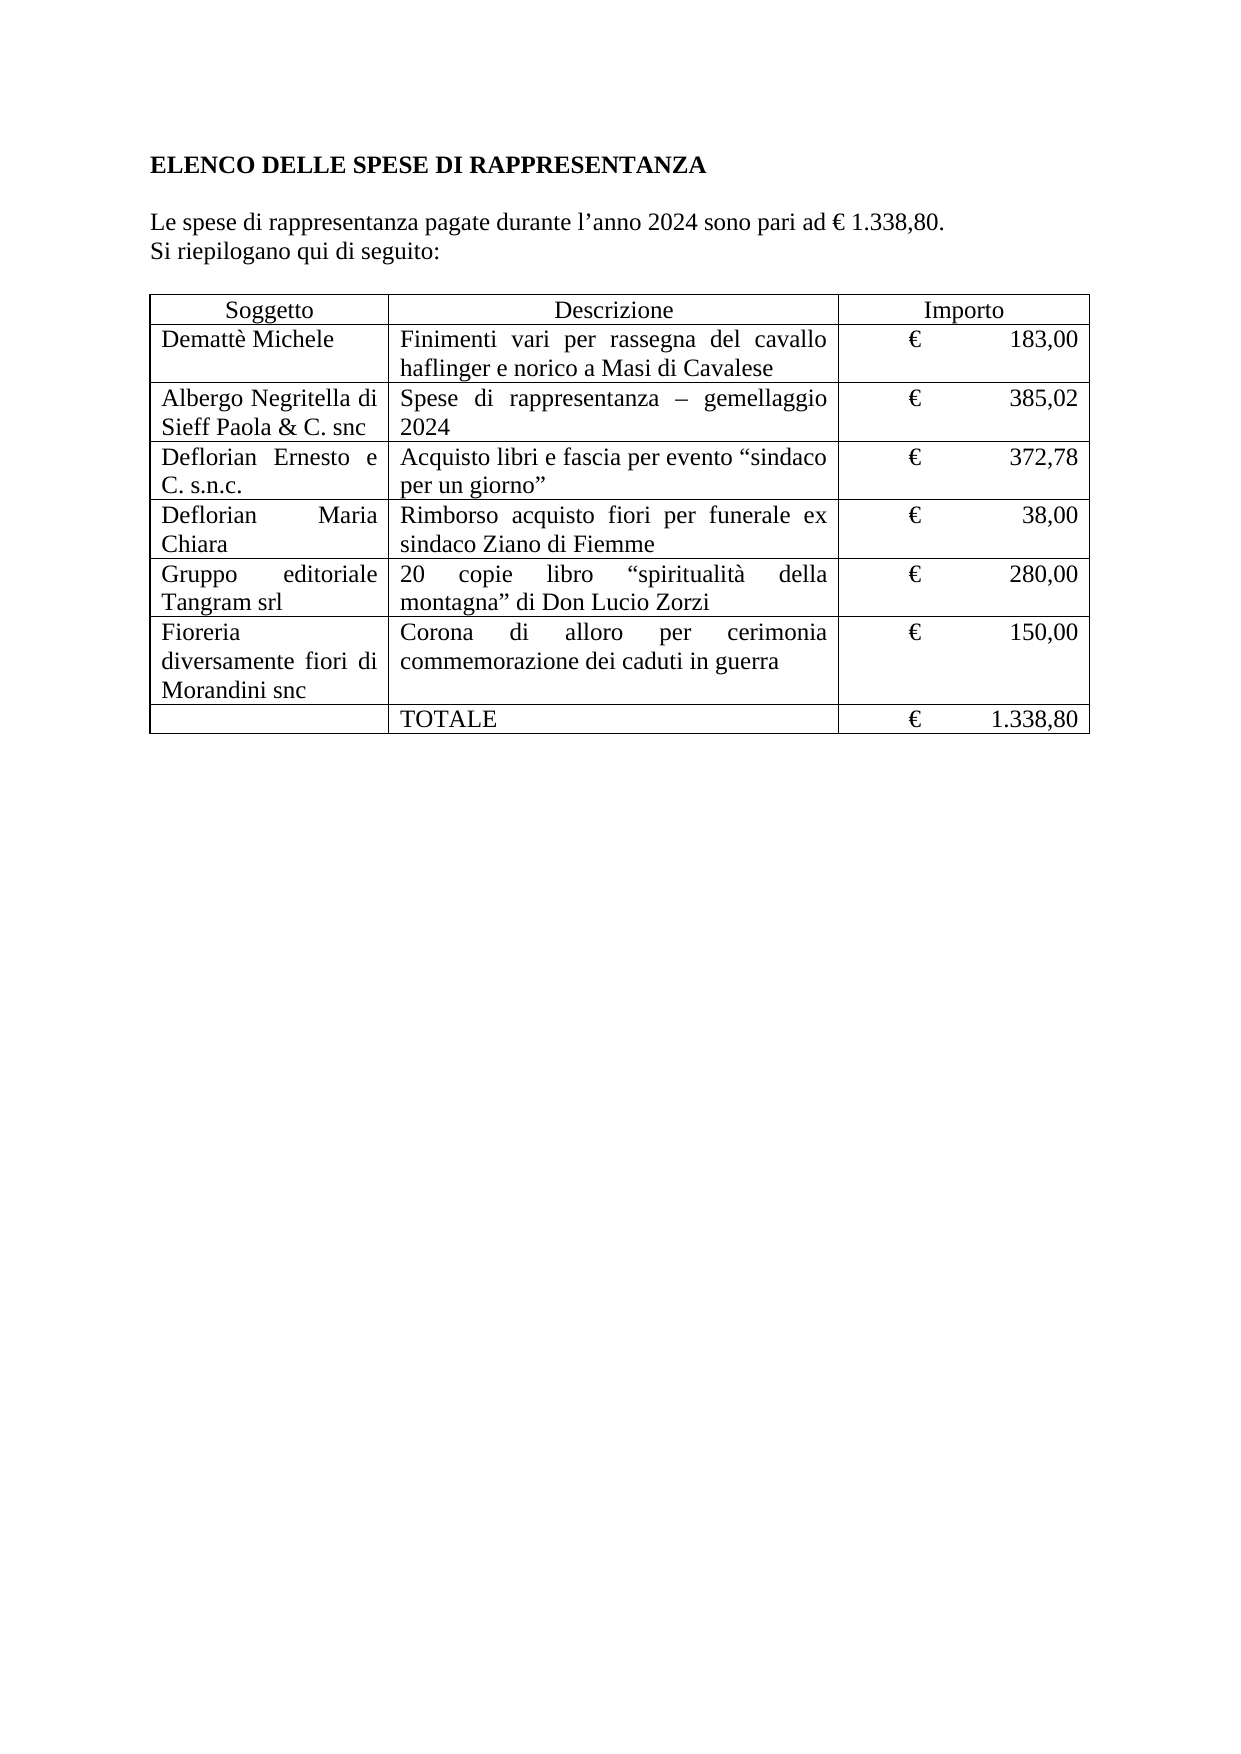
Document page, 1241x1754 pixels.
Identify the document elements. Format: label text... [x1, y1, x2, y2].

table_header Importo [839, 295, 1089, 323]
text Le spese di rappresentanza pagate durante l’anno 2024 sono pari ad € 1.338,80. [150, 207, 1090, 236]
text Si riepilogano qui di seguito: [150, 236, 1090, 265]
text ELENCO DELLE SPESE DI RAPPRESENTANZA [150, 150, 1090, 179]
table_cell 38,00 [932, 500, 1089, 558]
table_cell € [839, 705, 932, 733]
table_cell Corona di alloro per cerimonia commemorazione dei caduti in guerra [389, 617, 838, 703]
table_cell Rimborso acquisto fiori per funerale ex sindaco Ziano di Fiemme [389, 500, 838, 558]
table_cell € [839, 617, 932, 703]
table_cell Deflorian Maria Chiara [151, 500, 388, 558]
table_cell Fioreria diversamente fiori di Morandini snc [151, 617, 388, 703]
table_cell € [839, 559, 932, 616]
table_cell 1.338,80 [932, 705, 1089, 733]
table_cell 385,02 [932, 383, 1089, 441]
table_cell Gruppo editoriale Tangram srl [151, 559, 388, 616]
table_cell 150,00 [932, 617, 1089, 703]
table_cell Albergo Negritella di Sieff Paola & C. snc [151, 383, 388, 441]
table_cell Demattè Michele [151, 325, 388, 382]
table_cell Spese di rappresentanza – gemellaggio 2024 [389, 383, 838, 441]
table_cell 20 copie libro “spiritualità della montagna” di Don Lucio Zorzi [389, 559, 838, 616]
table_cell € [839, 325, 932, 382]
table_cell € [839, 442, 932, 499]
table_cell TOTALE [389, 705, 838, 733]
table_header Descrizione [389, 295, 838, 323]
table_cell 280,00 [932, 559, 1089, 616]
table_cell [151, 705, 388, 733]
table_header Soggetto [151, 295, 388, 323]
table_cell Acquisto libri e fascia per evento “sindaco per un giorno” [389, 442, 838, 499]
table_cell Finimenti vari per rassegna del cavallo haflinger e norico a Masi di Cavalese [389, 325, 838, 382]
table_cell € [839, 500, 932, 558]
table_cell € [839, 383, 932, 441]
table_cell 372,78 [932, 442, 1089, 499]
table_cell Deflorian Ernesto e C. s.n.c. [151, 442, 388, 499]
table_cell 183,00 [932, 325, 1089, 382]
